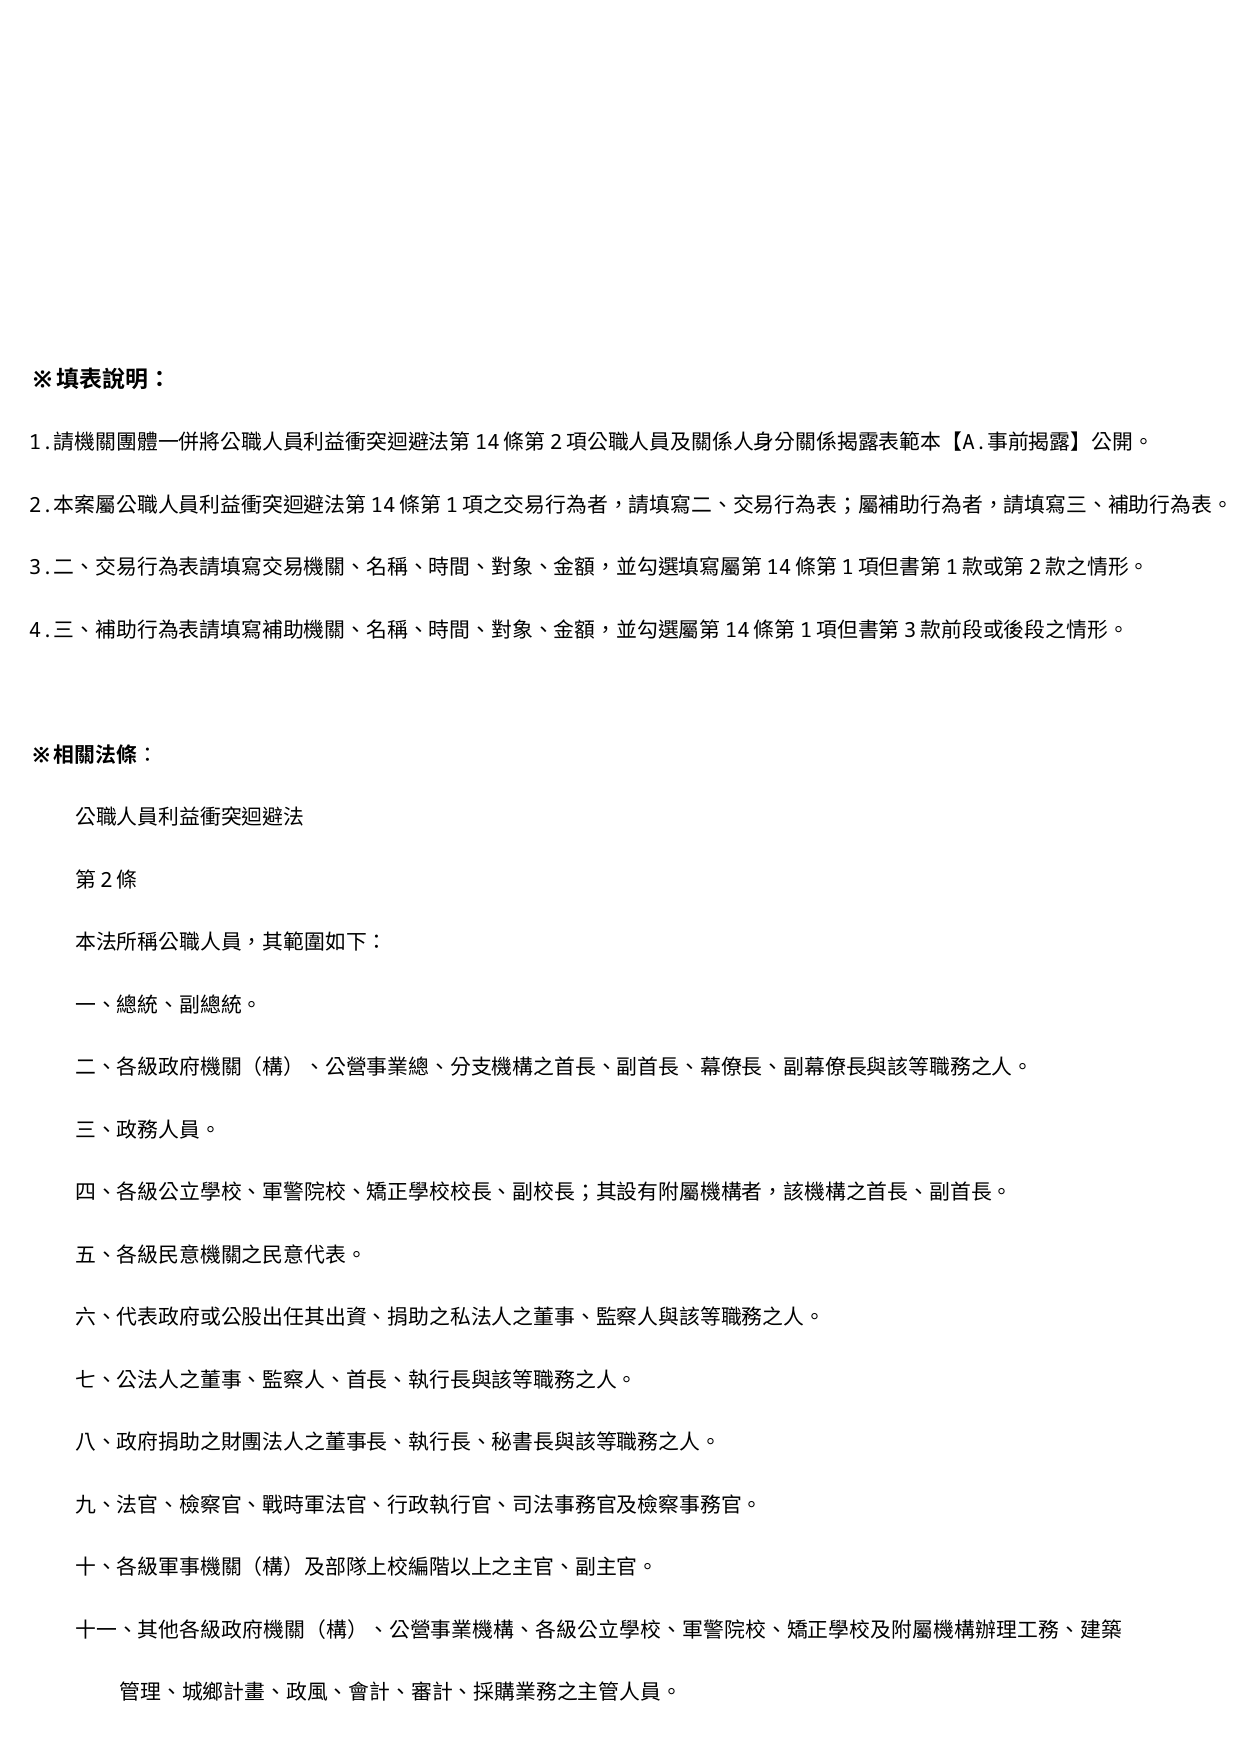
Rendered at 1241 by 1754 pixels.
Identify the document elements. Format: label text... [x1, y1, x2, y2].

text 二、各級政府機關（構）、公營事業總、分支機構之首長、副首長、幕僚長、副幕僚長與該等職務之人。 [75, 1024, 1125, 1086]
text 八、政府捐助之財團法人之董事長、執行長、秘書長與該等職務之人。 [75, 1399, 1125, 1461]
text 十、各級軍事機關（構）及部隊上校編階以上之主官、副主官。 [75, 1524, 1125, 1586]
text 公職人員利益衝突迴避法 [75, 774, 1125, 836]
text ※相關法條： [1, 711, 1219, 774]
text 三、政務人員。 [75, 1086, 1125, 1149]
text 一、總統、副總統。 [75, 961, 1125, 1024]
text 第2條 [75, 836, 1125, 899]
text 2.本案屬公職人員利益衝突迴避法第14條第1項之交易行為者，請填寫二、交易行為表；屬補助行為者，請填寫三、補助行為表。 [1, 461, 1219, 524]
text 七、公法人之董事、監察人、首長、執行長與該等職務之人。 [75, 1336, 1125, 1399]
text 五、各級民意機關之民意代表。 [75, 1211, 1125, 1274]
text 1.請機關團體一併將公職人員利益衝突迴避法第14條第2項公職人員及關係人身分關係揭露表範本【A.事前揭露】公開。 [1, 399, 1219, 461]
text 六、代表政府或公股出任其出資、捐助之私法人之董事、監察人與該等職務之人。 [75, 1274, 1125, 1336]
text 4.三、補助行為表請填寫補助機關、名稱、時間、對象、金額，並勾選屬第14條第1項但書第3款前段或後段之情形。 [1, 586, 1219, 649]
text 十一、其他各級政府機關（構）、公營事業機構、各級公立學校、軍警院校、矯正學校及附屬機構辦理工務、建築管理、城鄉計畫、政風、會計、審計、採購業務之主管人員。 [75, 1586, 1125, 1711]
text 本法所稱公職人員，其範圍如下： [75, 899, 1125, 961]
text 四、各級公立學校、軍警院校、矯正學校校長、副校長；其設有附屬機構者，該機構之首長、副首長。 [75, 1149, 1125, 1211]
text 3.二、交易行為表請填寫交易機關、名稱、時間、對象、金額，並勾選填寫屬第14條第1項但書第1款或第2款之情形。 [1, 524, 1219, 586]
text 九、法官、檢察官、戰時軍法官、行政執行官、司法事務官及檢察事務官。 [75, 1461, 1125, 1524]
text ※填表說明： [1, 336, 1219, 399]
